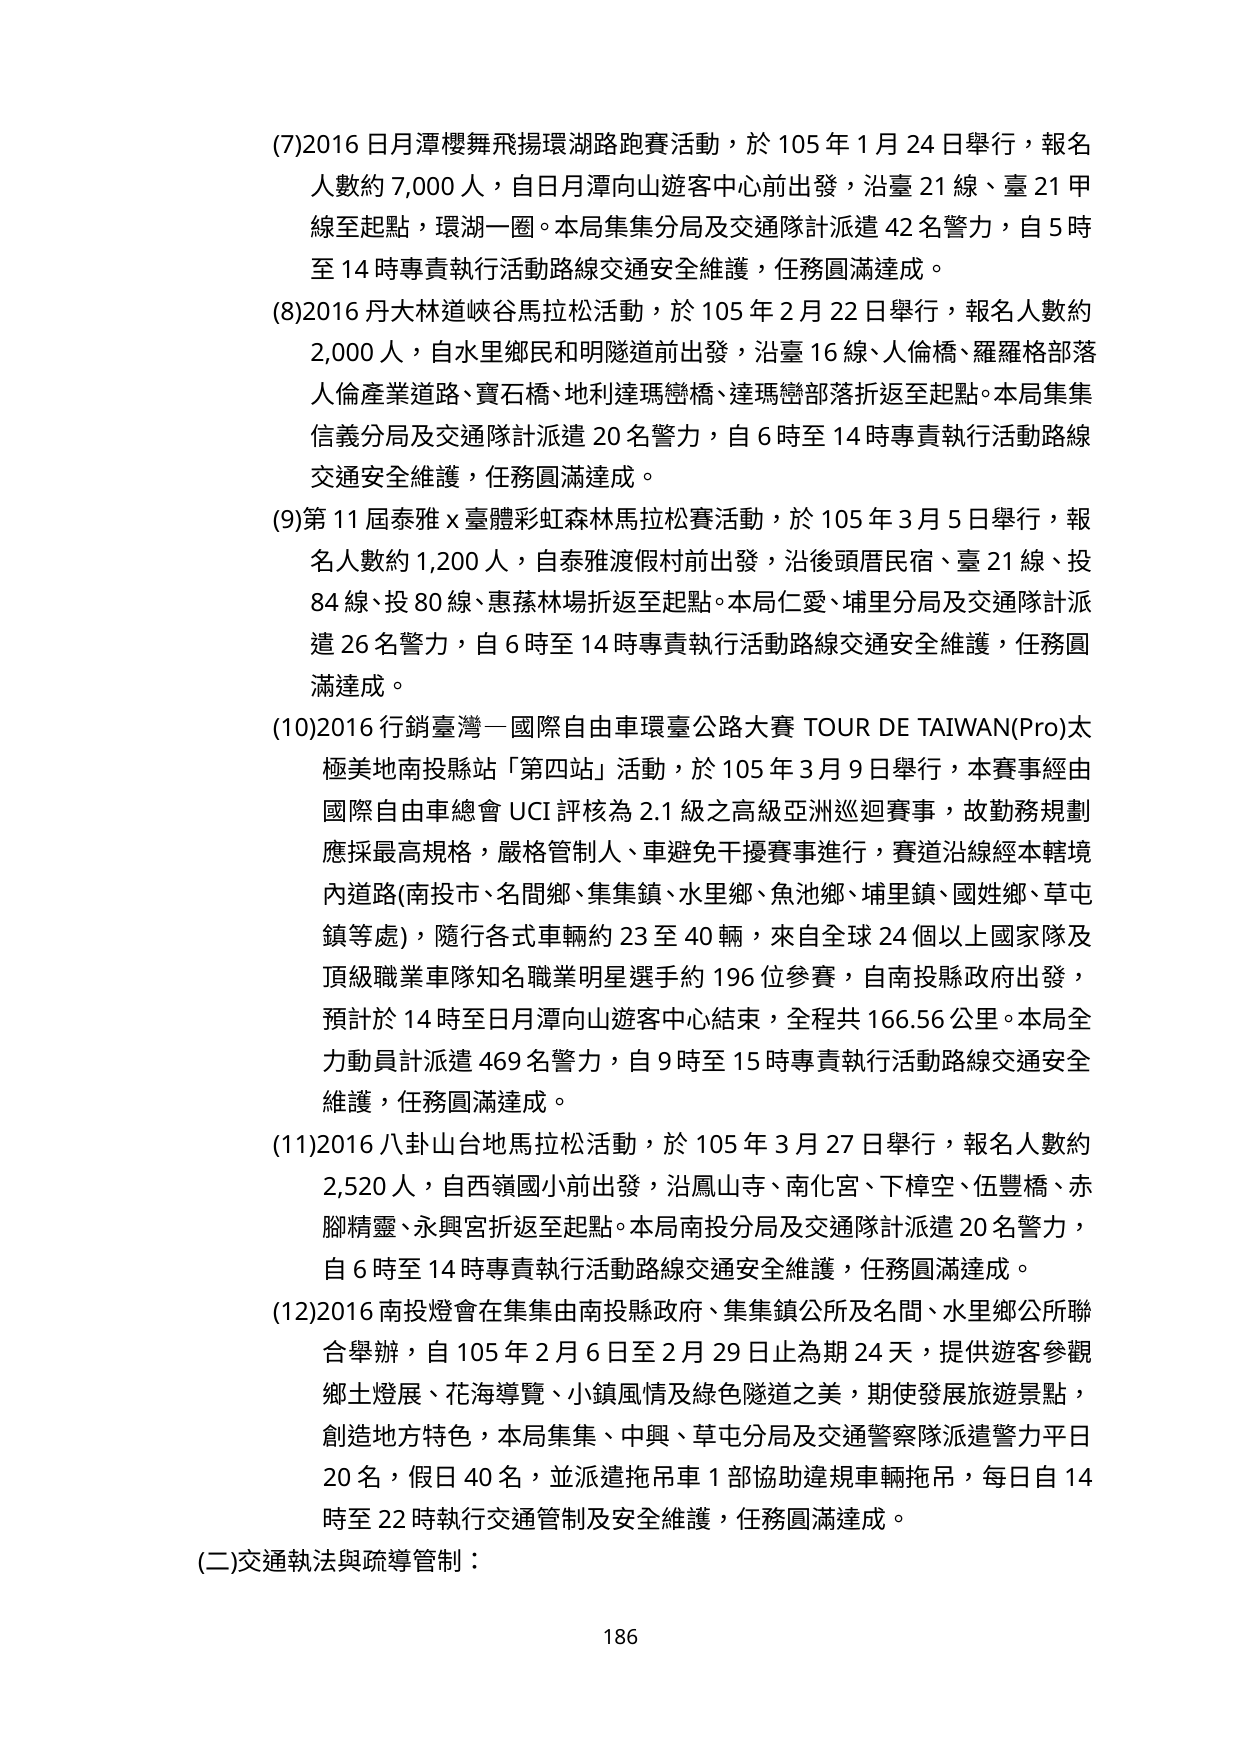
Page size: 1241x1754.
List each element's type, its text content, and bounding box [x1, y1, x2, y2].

text (7)2016日月潭櫻舞飛揚環湖路跑賽活動，於105年1月24日舉行，報名人數約7,000人，自日月潭向山遊客中心前出發，沿臺21線、臺21甲線至起點，環湖一圈。本局集集分局及交通隊計派遣42名警力，自5時至14時專責執行活動路線交通安全維護，任務圓滿達成。 [273, 120, 1092, 287]
text (9)第11屆泰雅x臺體彩虹森林馬拉松賽活動，於105年3月5日舉行，報名人數約1,200人，自泰雅渡假村前出發，沿後頭厝民宿、臺21線、投84線、投80線、惠蓀林場折返至起點。本局仁愛、埔里分局及交通隊計派遣26名警力，自6時至14時專責執行活動路線交通安全維護，任務圓滿達成。 [273, 495, 1092, 703]
text (二)交通執法與疏導管制： [148, 1537, 1092, 1578]
text (10)2016行銷臺灣—國際自由車環臺公路大賽 TOUR DE TAIWAN(Pro)太極美地南投縣站「第四站」活動，於105年3月9日舉行，本賽事經由國際自由車總會UCI評核為2.1級之高級亞洲巡迴賽事，故勤務規劃應採最高規格，嚴格管制人、車避免干擾賽事進行，賽道沿線經本轄境內道路(南投市、名間鄉、集集鎮、水里鄉、魚池鄉、埔里鎮、國姓鄉、草屯鎮等處)，隨行各式車輛約23至40輛，來自全球24個以上國家隊及頂級職業車隊知名職業明星選手約196位參賽，自南投縣政府出發，預計於14時至日月潭向山遊客中心結束，全程共166.56公里。本局全力動員計派遣469名警力，自9時至15時專責執行活動路線交通安全維護，任務圓滿達成。 [273, 703, 1092, 1120]
text (11)2016八卦山台地馬拉松活動，於105年3月27日舉行，報名人數約2,520人，自西嶺國小前出發，沿鳳山寺、南化宮、下樟空、伍豐橋、赤腳精靈、永興宮折返至起點。本局南投分局及交通隊計派遣20名警力，自6時至14時專責執行活動路線交通安全維護，任務圓滿達成。 [273, 1120, 1092, 1287]
text (12)2016南投燈會在集集由南投縣政府、集集鎮公所及名間、水里鄉公所聯合舉辦，自105年2月6日至2月29日止為期24天，提供遊客參觀鄉土燈展、花海導覽、小鎮風情及綠色隧道之美，期使發展旅遊景點，創造地方特色，本局集集、中興、草屯分局及交通警察隊派遣警力平日20名，假日40名，並派遣拖吊車1部協助違規車輛拖吊，每日自14時至22時執行交通管制及安全維護，任務圓滿達成。 [273, 1287, 1092, 1537]
text (8)2016丹大林道峽谷馬拉松活動，於105年2月22日舉行，報名人數約2,000人，自水里鄉民和明隧道前出發，沿臺16線、人倫橋、羅羅格部落、人倫產業道路、寶石橋、地利達瑪巒橋、達瑪巒部落折返至起點。本局集集、信義分局及交通隊計派遣20名警力，自6時至14時專責執行活動路線交通安全維護，任務圓滿達成。 [273, 287, 1092, 495]
